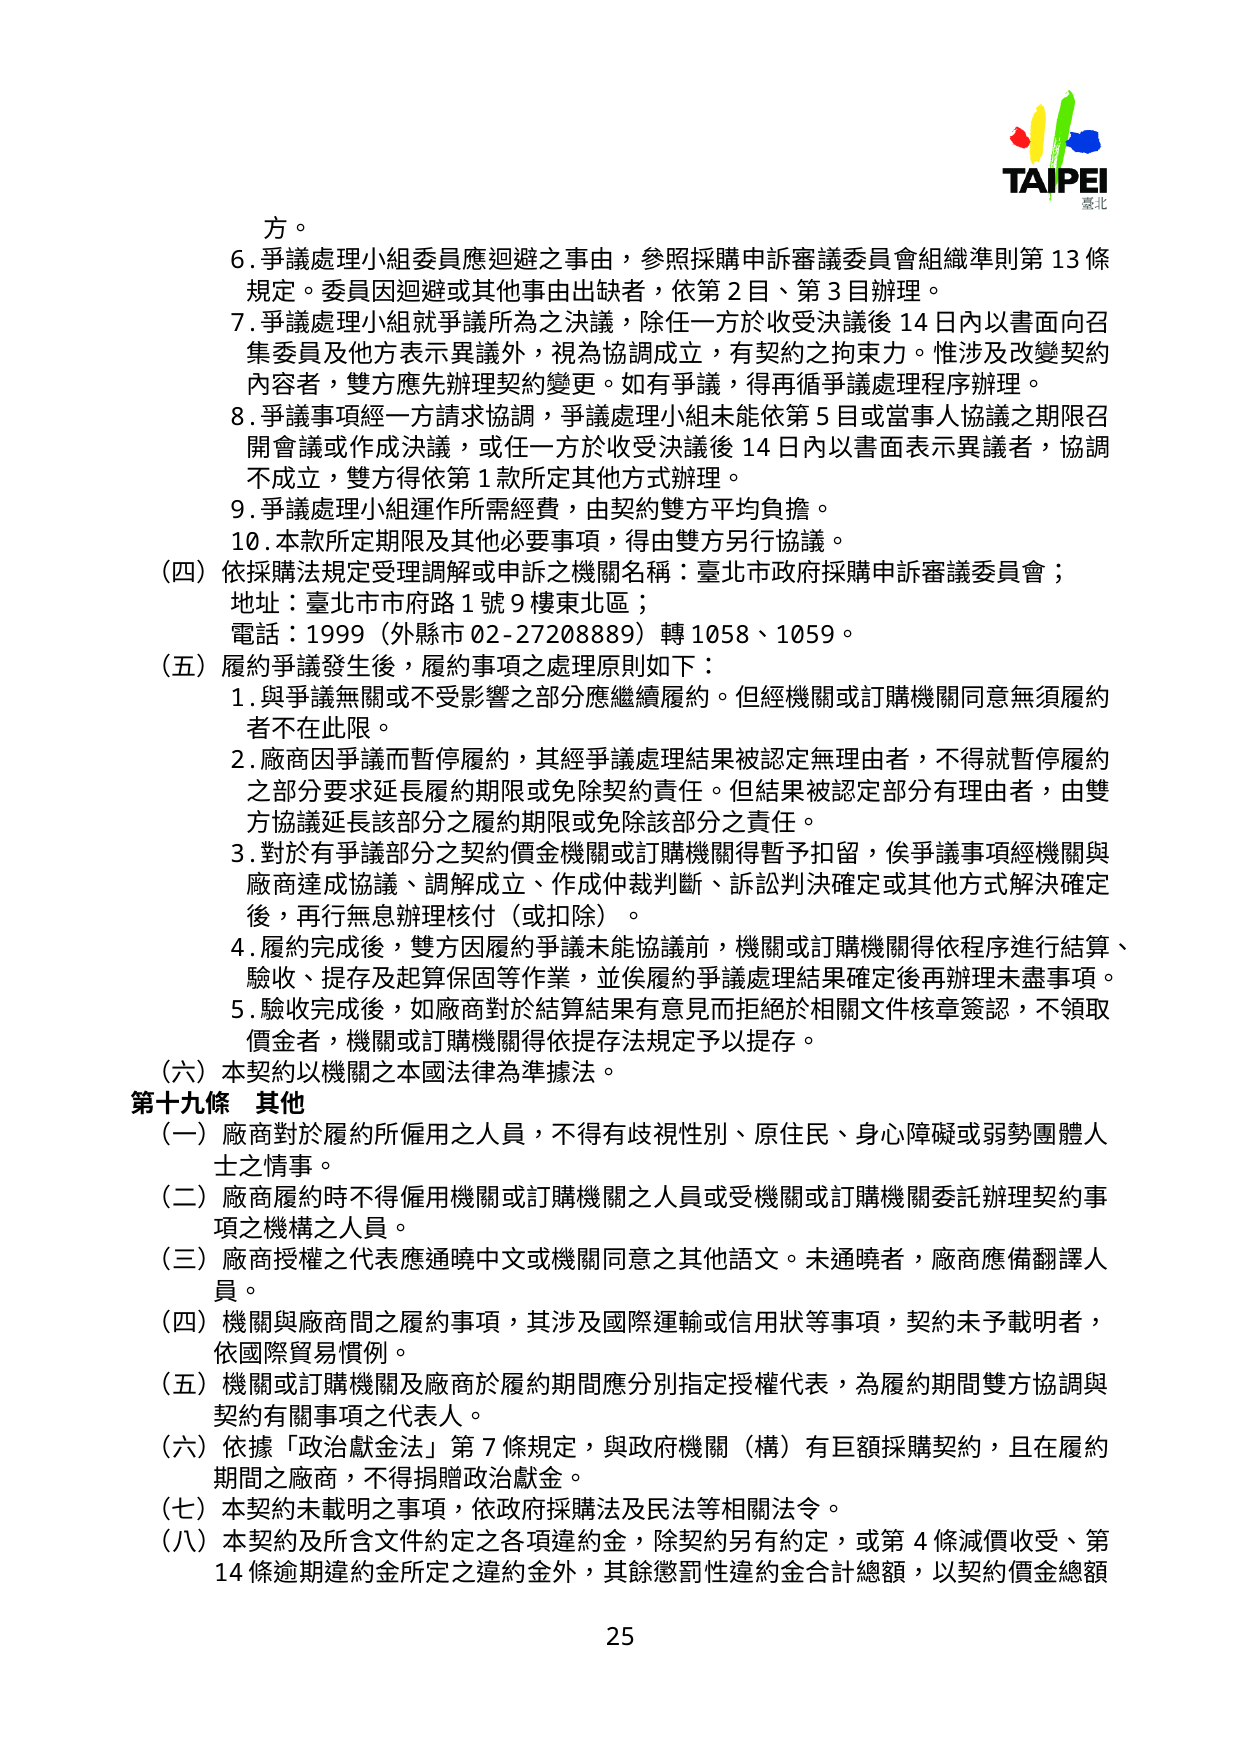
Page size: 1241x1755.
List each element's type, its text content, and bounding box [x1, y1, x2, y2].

text 5.驗收完成後，如廠商對於結算結果有意見而拒絕於相關文件核章簽認，不領取價金者，機關或訂購機關得依提存法規定予以提存。 [230, 994, 1110, 1056]
text 2.廠商因爭議而暫停履約，其經爭議處理結果被認定無理由者，不得就暫停履約之部分要求延長履約期限或免除契約責任。但結果被認定部分有理由者，由雙方協議延長該部分之履約期限或免除該部分之責任。 [230, 744, 1110, 837]
text 7.爭議處理小組就爭議所為之決議，除任一方於收受決議後14日內以書面向召集委員及他方表示異議外，視為協調成立，有契約之拘束力。惟涉及改變契約內容者，雙方應先辦理契約變更。如有爭議，得再循爭議處理程序辦理。 [230, 306, 1110, 400]
text 4.履約完成後，雙方因履約爭議未能協議前，機關或訂購機關得依程序進行結算、驗收、提存及起算保固等作業，並俟履約爭議處理結果確定後再辦理未盡事項。 [230, 931, 1110, 994]
text （三）廠商授權之代表應通曉中文或機關同意之其他語文。未通曉者，廠商應備翻譯人員。 [147, 1244, 1110, 1306]
text （四）依採購法規定受理調解或申訴之機關名稱：臺北市政府採購申訴審議委員會； [147, 556, 1110, 587]
text 10.本款所定期限及其他必要事項，得由雙方另行協議。 [230, 525, 1110, 556]
text 6.爭議處理小組委員應迴避之事由，參照採購申訴審議委員會組織準則第13條規定。委員因迴避或其他事由出缺者，依第2目、第3目辦理。 [230, 244, 1110, 306]
text （四）機關與廠商間之履約事項，其涉及國際運輸或信用狀等事項，契約未予載明者，依國際貿易慣例。 [147, 1306, 1110, 1369]
text （七）本契約未載明之事項，依政府採購法及民法等相關法令。 [147, 1494, 1110, 1525]
text 8.爭議事項經一方請求協調，爭議處理小組未能依第5目或當事人協議之期限召開會議或作成決議，或任一方於收受決議後14日內以書面表示異議者，協調不成立，雙方得依第1款所定其他方式辦理。 [230, 400, 1110, 494]
text 電話：1999（外縣市02-27208889）轉1058、1059。 [230, 619, 1110, 650]
text 9.爭議處理小組運作所需經費，由契約雙方平均負擔。 [230, 494, 1110, 525]
text （六）本契約以機關之本國法律為準據法。 [147, 1056, 1110, 1087]
text 方。 [247, 212, 1110, 244]
text （一）廠商對於履約所僱用之人員，不得有歧視性別、原住民、身心障礙或弱勢團體人士之情事。 [147, 1119, 1110, 1181]
text 1.與爭議無關或不受影響之部分應繼續履約。但經機關或訂購機關同意無須履約者不在此限。 [230, 681, 1110, 744]
text （六）依據「政治獻金法」第7條規定，與政府機關（構）有巨額採購契約，且在履約期間之廠商，不得捐贈政治獻金。 [147, 1431, 1110, 1494]
text 3.對於有爭議部分之契約價金機關或訂購機關得暫予扣留，俟爭議事項經機關與廠商達成協議、調解成立、作成仲裁判斷、訴訟判決確定或其他方式解決確定後，再行無息辦理核付（或扣除）。 [230, 837, 1110, 931]
text （五）機關或訂購機關及廠商於履約期間應分別指定授權代表，為履約期間雙方協調與契約有關事項之代表人。 [147, 1369, 1110, 1431]
text （五）履約爭議發生後，履約事項之處理原則如下： [147, 650, 1110, 681]
subtitle 第十九條 其他 [130, 1087, 1110, 1119]
text 地址：臺北市市府路1號9樓東北區； [230, 587, 1110, 619]
text （二）廠商履約時不得僱用機關或訂購機關之人員或受機關或訂購機關委託辦理契約事項之機構之人員。 [147, 1181, 1110, 1244]
text （八）本契約及所含文件約定之各項違約金，除契約另有約定，或第4條減價收受、第14條逾期違約金所定之違約金外，其餘懲罰性違約金合計總額，以契約價金總額 [147, 1525, 1110, 1587]
